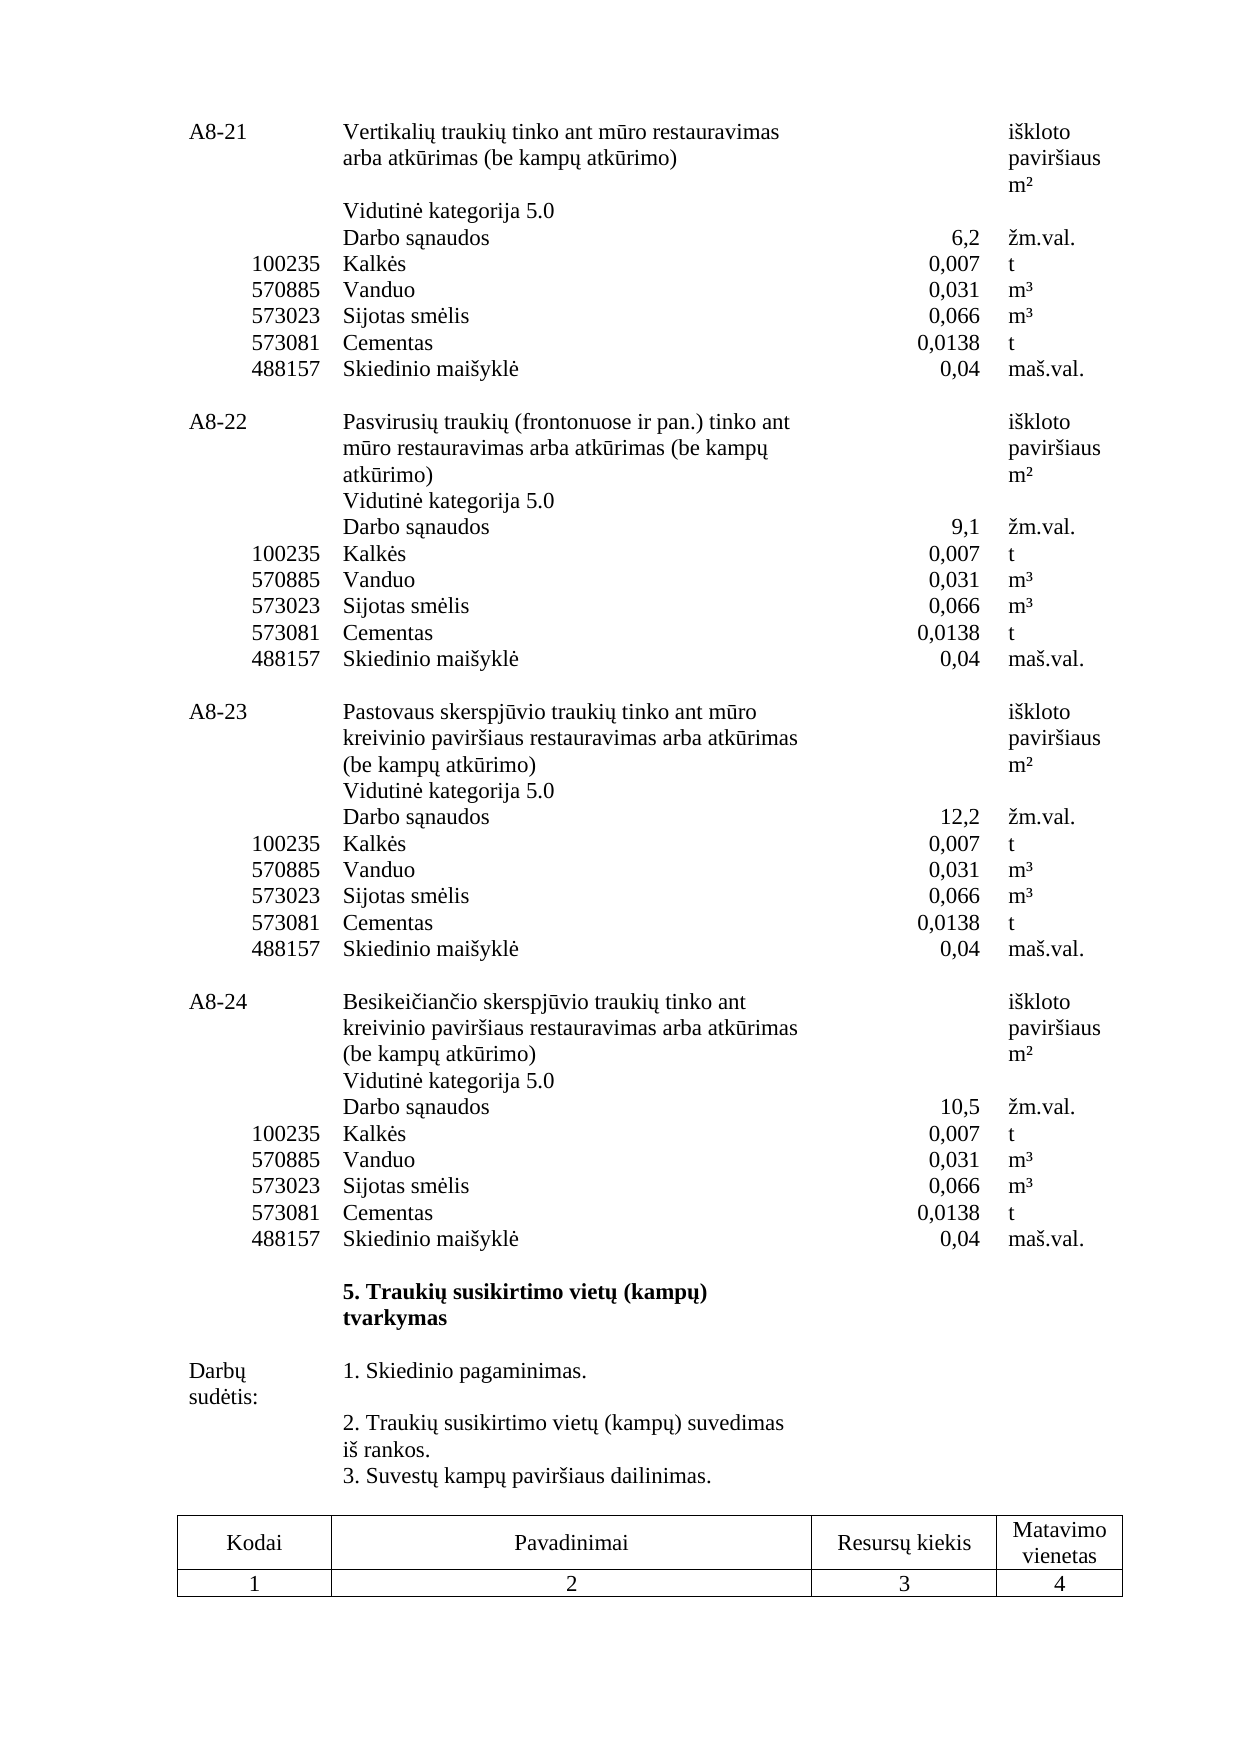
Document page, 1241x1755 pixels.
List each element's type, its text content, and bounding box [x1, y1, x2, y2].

table_cell [177, 487, 331, 513]
table_cell [811, 1357, 997, 1409]
table_cell 0,066 [811, 883, 997, 909]
table_cell A8-21 [177, 118, 331, 197]
table_cell 0,031 [811, 276, 997, 303]
table_cell 570885 [177, 1146, 331, 1172]
table_cell 0,007 [811, 830, 997, 856]
table_cell Vidutinė kategorija 5.0 [331, 487, 811, 513]
table_cell 12,2 [811, 803, 997, 830]
table_cell [177, 777, 331, 803]
table_cell 570885 [177, 856, 331, 882]
table_cell 100235 [177, 540, 331, 566]
table_cell [997, 1330, 1122, 1357]
table_cell Skiedinio maišyklė [331, 935, 811, 961]
table_cell Vanduo [331, 276, 811, 303]
table_cell Pastovaus skerspjūvio traukių tinko ant mūro kreivinio paviršiaus restauravimas arba atkūrimas (be kampų atkūrimo) [331, 698, 811, 777]
table_cell [997, 487, 1122, 513]
table_cell 0,066 [811, 593, 997, 619]
table_cell Kodai [178, 1516, 331, 1569]
table_cell 573023 [177, 883, 331, 909]
table_cell 0,0138 [811, 329, 997, 355]
table_cell 0,031 [811, 1146, 997, 1172]
table_cell maš.val. [997, 1225, 1122, 1251]
table_cell 100235 [177, 250, 331, 276]
table_cell [177, 197, 331, 223]
table_cell Sijotas smėlis [331, 1172, 811, 1199]
table_cell Vanduo [331, 566, 811, 592]
table_cell m³ [997, 1172, 1122, 1199]
table_cell [997, 1251, 1122, 1278]
table_cell 2 [332, 1570, 811, 1596]
table_cell t [997, 830, 1122, 856]
table_cell [811, 1489, 997, 1515]
table_cell 1 [178, 1570, 331, 1596]
table_cell 0,007 [811, 1120, 997, 1146]
table_cell [811, 777, 997, 803]
table_cell Darbų sudėtis: [177, 1357, 331, 1409]
table_cell [331, 1597, 811, 1623]
table_cell 5. Traukių susikirtimo vietų (kampų) tvarkymas [331, 1278, 811, 1330]
table_cell Cementas [331, 619, 811, 645]
table_cell [331, 382, 811, 408]
table_cell [177, 514, 331, 540]
table_cell [811, 1251, 997, 1278]
table_cell 2. Traukių susikirtimo vietų (kampų) suvedimas iš rankos. [331, 1410, 811, 1462]
table_cell [177, 1462, 331, 1488]
table_cell 10,5 [811, 1093, 997, 1119]
table_cell A8-23 [177, 698, 331, 777]
table_cell [811, 408, 997, 487]
table_cell 0,066 [811, 303, 997, 329]
table_cell iškloto paviršiaus m² [997, 408, 1122, 487]
table_cell [997, 197, 1122, 223]
table_cell Resursų kiekis [812, 1516, 996, 1569]
table_cell Kalkės [331, 1120, 811, 1146]
table_cell 0,031 [811, 566, 997, 592]
table_cell 0,031 [811, 856, 997, 882]
table_cell t [997, 250, 1122, 276]
table_cell 4 [997, 1570, 1122, 1596]
table_cell žm.val. [997, 514, 1122, 540]
table_cell 0,04 [811, 355, 997, 382]
table_cell maš.val. [997, 645, 1122, 672]
table_cell Vidutinė kategorija 5.0 [331, 777, 811, 803]
table_cell Cementas [331, 909, 811, 935]
table_cell 488157 [177, 935, 331, 961]
table_cell 573081 [177, 329, 331, 355]
table_cell [811, 1597, 997, 1623]
table_cell [177, 1251, 331, 1278]
table_cell [811, 961, 997, 988]
table_cell m³ [997, 566, 1122, 592]
table_cell 100235 [177, 830, 331, 856]
table_cell Kalkės [331, 540, 811, 566]
table_cell [811, 1278, 997, 1330]
table_cell 573023 [177, 303, 331, 329]
table_cell [997, 1410, 1122, 1462]
table_cell Sijotas smėlis [331, 303, 811, 329]
table_cell [177, 961, 331, 988]
table_cell iškloto paviršiaus m² [997, 988, 1122, 1067]
table_cell t [997, 540, 1122, 566]
table_cell Vidutinė kategorija 5.0 [331, 1067, 811, 1093]
table_cell A8-24 [177, 988, 331, 1067]
table_cell 0,04 [811, 645, 997, 672]
table_cell [997, 1489, 1122, 1515]
table_cell 0,0138 [811, 909, 997, 935]
table_cell Pasvirusių traukių (frontonuose ir pan.) tinko ant mūro restauravimas arba atkūrimas (be kampų atkūrimo) [331, 408, 811, 487]
table_cell [997, 777, 1122, 803]
table_cell 573023 [177, 1172, 331, 1199]
table_cell [177, 1093, 331, 1119]
table_cell Skiedinio maišyklė [331, 355, 811, 382]
table_cell iškloto paviršiaus m² [997, 118, 1122, 197]
table_cell Darbo sąnaudos [331, 803, 811, 830]
table_cell [177, 1330, 331, 1357]
table_cell 573023 [177, 593, 331, 619]
table_cell m³ [997, 883, 1122, 909]
table_cell Vanduo [331, 856, 811, 882]
table_cell [997, 1357, 1122, 1409]
table_cell [331, 1330, 811, 1357]
table_cell t [997, 1120, 1122, 1146]
table_cell 573081 [177, 1199, 331, 1225]
table_cell žm.val. [997, 1093, 1122, 1119]
table_cell 100235 [177, 1120, 331, 1146]
table_cell 573081 [177, 619, 331, 645]
table_cell [811, 1067, 997, 1093]
table_cell m³ [997, 593, 1122, 619]
table_cell 0,0138 [811, 619, 997, 645]
table_cell [811, 672, 997, 698]
table_cell [811, 487, 997, 513]
table_cell [997, 1597, 1122, 1623]
table_cell 573081 [177, 909, 331, 935]
table_cell [811, 1462, 997, 1488]
table_cell Darbo sąnaudos [331, 224, 811, 250]
table_cell Sijotas smėlis [331, 593, 811, 619]
table_cell 3 [812, 1570, 996, 1596]
table_cell žm.val. [997, 803, 1122, 830]
table_cell [177, 1489, 331, 1515]
table_cell [331, 1251, 811, 1278]
table_cell iškloto paviršiaus m² [997, 698, 1122, 777]
table_cell [997, 1462, 1122, 1488]
table_cell 570885 [177, 566, 331, 592]
table_cell Vertikalių traukių tinko ant mūro restauravimas arba atkūrimas (be kampų atkūrimo) [331, 118, 811, 197]
table_cell [177, 803, 331, 830]
table_cell Kalkės [331, 250, 811, 276]
table_cell [811, 988, 997, 1067]
table_cell Skiedinio maišyklė [331, 645, 811, 672]
table_cell [997, 1067, 1122, 1093]
table_cell maš.val. [997, 355, 1122, 382]
table_cell t [997, 619, 1122, 645]
table_cell Cementas [331, 1199, 811, 1225]
table_cell [811, 698, 997, 777]
table_cell 488157 [177, 1225, 331, 1251]
table_cell 0,066 [811, 1172, 997, 1199]
table_cell 9,1 [811, 514, 997, 540]
table_cell 488157 [177, 355, 331, 382]
table_cell [811, 118, 997, 197]
table_cell žm.val. [997, 224, 1122, 250]
table_cell Besikeičiančio skerspjūvio traukių tinko ant kreivinio paviršiaus restauravimas arba atkūrimas (be kampų atkūrimo) [331, 988, 811, 1067]
table_cell 0,04 [811, 1225, 997, 1251]
table_cell m³ [997, 276, 1122, 303]
table_cell [997, 1278, 1122, 1330]
table_cell [177, 382, 331, 408]
table_cell m³ [997, 856, 1122, 882]
table_cell m³ [997, 1146, 1122, 1172]
table_cell Kalkės [331, 830, 811, 856]
table_cell [997, 961, 1122, 988]
table_cell [997, 382, 1122, 408]
table_cell Skiedinio maišyklė [331, 1225, 811, 1251]
table_cell Pavadinimai [332, 1516, 811, 1569]
table_cell Darbo sąnaudos [331, 514, 811, 540]
table_cell 488157 [177, 645, 331, 672]
table_cell [177, 672, 331, 698]
table_cell [177, 224, 331, 250]
table_cell [177, 1597, 331, 1623]
table_cell [177, 1278, 331, 1330]
table_cell 0,04 [811, 935, 997, 961]
table_cell Vanduo [331, 1146, 811, 1172]
table_cell [811, 1410, 997, 1462]
table_cell 0,007 [811, 250, 997, 276]
table_cell [177, 1067, 331, 1093]
table_cell t [997, 329, 1122, 355]
table_cell [177, 1410, 331, 1462]
table_cell 1. Skiedinio pagaminimas. [331, 1357, 811, 1409]
table_cell Matavimo vienetas [997, 1516, 1122, 1569]
table_cell m³ [997, 303, 1122, 329]
table_cell [331, 672, 811, 698]
table_cell t [997, 1199, 1122, 1225]
table_cell Cementas [331, 329, 811, 355]
table_cell [811, 1330, 997, 1357]
table_cell [811, 382, 997, 408]
table_cell [811, 197, 997, 223]
table_cell [331, 961, 811, 988]
table_cell Sijotas smėlis [331, 883, 811, 909]
table_cell 6,2 [811, 224, 997, 250]
table_cell [331, 1489, 811, 1515]
table_cell 0,007 [811, 540, 997, 566]
table_cell [997, 672, 1122, 698]
table_cell Darbo sąnaudos [331, 1093, 811, 1119]
table_cell 3. Suvestų kampų paviršiaus dailinimas. [331, 1462, 811, 1488]
table_cell t [997, 909, 1122, 935]
table_cell Vidutinė kategorija 5.0 [331, 197, 811, 223]
table_cell A8-22 [177, 408, 331, 487]
table_cell 570885 [177, 276, 331, 303]
table_cell 0,0138 [811, 1199, 997, 1225]
table_cell maš.val. [997, 935, 1122, 961]
